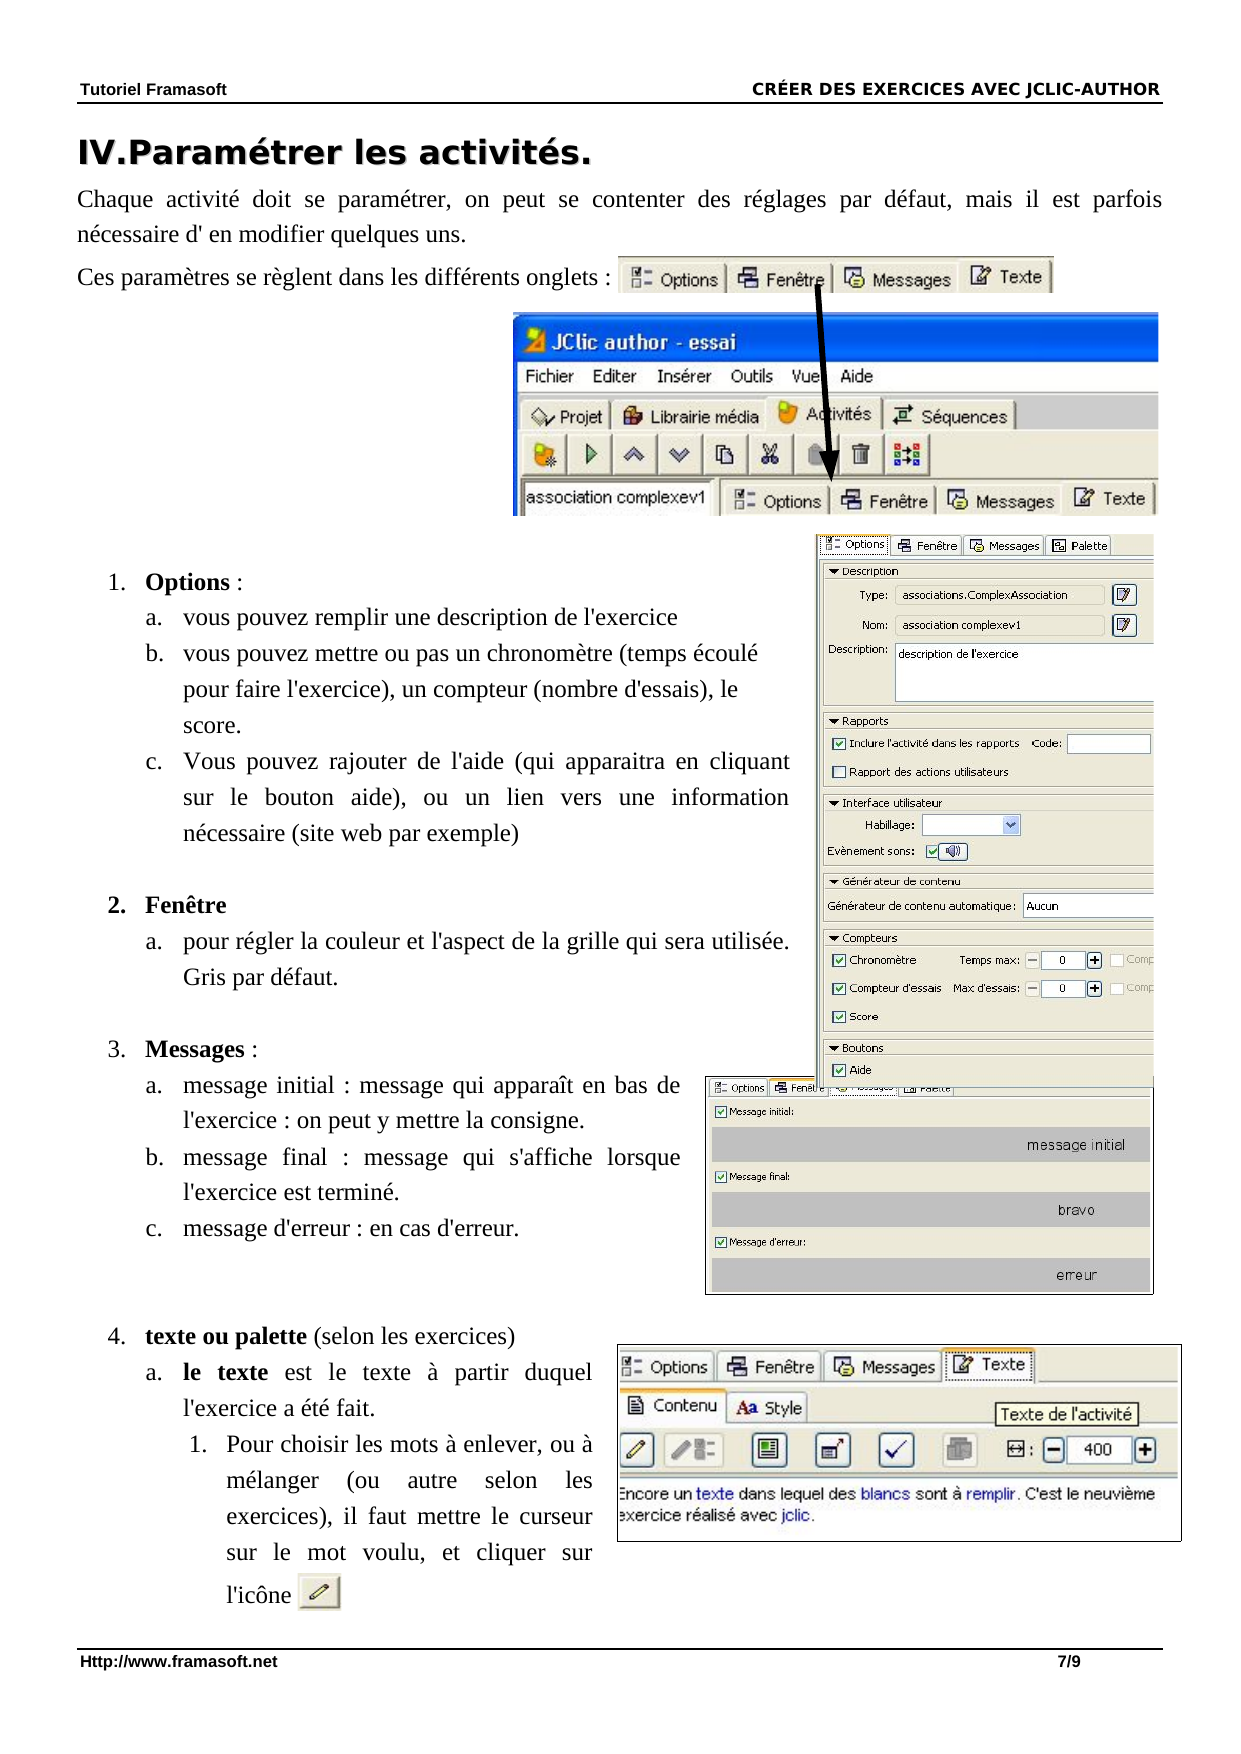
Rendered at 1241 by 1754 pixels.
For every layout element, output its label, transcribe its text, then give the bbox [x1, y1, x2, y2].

subtitle Paramétrer les activités. [77, 134, 1163, 172]
list Pour choisir les mots à enlever, ou à mélanger (ou autre selon les exercices), il faut mettre le curseur sur le mot voulu, et cliquer sur l'icône [188, 1430, 1163, 1611]
list message final : message qui s'affiche lorsque l'exercice est terminé. [145, 1143, 705, 1206]
list vous pouvez mettre ou pas un chronomètre (temps écoulé pour faire l'exercice), un compteur (nombre d'essais), le score. [145, 639, 814, 739]
list message initial : message qui apparaît en bas de l'exercice : on peut y mettre la consigne. [145, 1071, 814, 1134]
picture [707, 534, 1154, 1292]
picture [619, 1347, 1178, 1538]
list pour régler la couleur et l'aspect de la grille qui sera utilisée. Gris par défaut. [145, 927, 814, 991]
text [1054, 257, 1163, 292]
list [706, 1077, 1153, 1294]
list Options : [107, 568, 814, 595]
list [1154, 891, 1163, 919]
picture [618, 256, 1054, 293]
list [1154, 568, 1163, 595]
picture [513, 312, 1159, 516]
list Vous pouvez rajouter de l'aide (qui apparaitra en cliquant sur le bouton aide), ou un lien vers une information nécessaire (site web par exemple) [145, 747, 814, 847]
list le texte est le texte à partir duquel l'exercice a été fait. [145, 1358, 617, 1422]
list [1154, 1035, 1163, 1062]
list texte ou palette (selon les exercices) [107, 1322, 1163, 1350]
list Fenêtre [107, 891, 814, 919]
text Chaque activité doit se paramétrer, on peut se contenter des réglages par défaut, mais il est parfois nécessaire d' en modifier quelques uns. [77, 185, 1163, 248]
list message d'erreur : en cas d'erreur. [145, 1214, 705, 1242]
text Ces paramètres se règlent dans les différents onglets : [77, 257, 618, 292]
list Messages : [107, 1035, 814, 1062]
list vous pouvez remplir une description de l'exercice [145, 603, 814, 631]
picture [297, 1573, 342, 1611]
